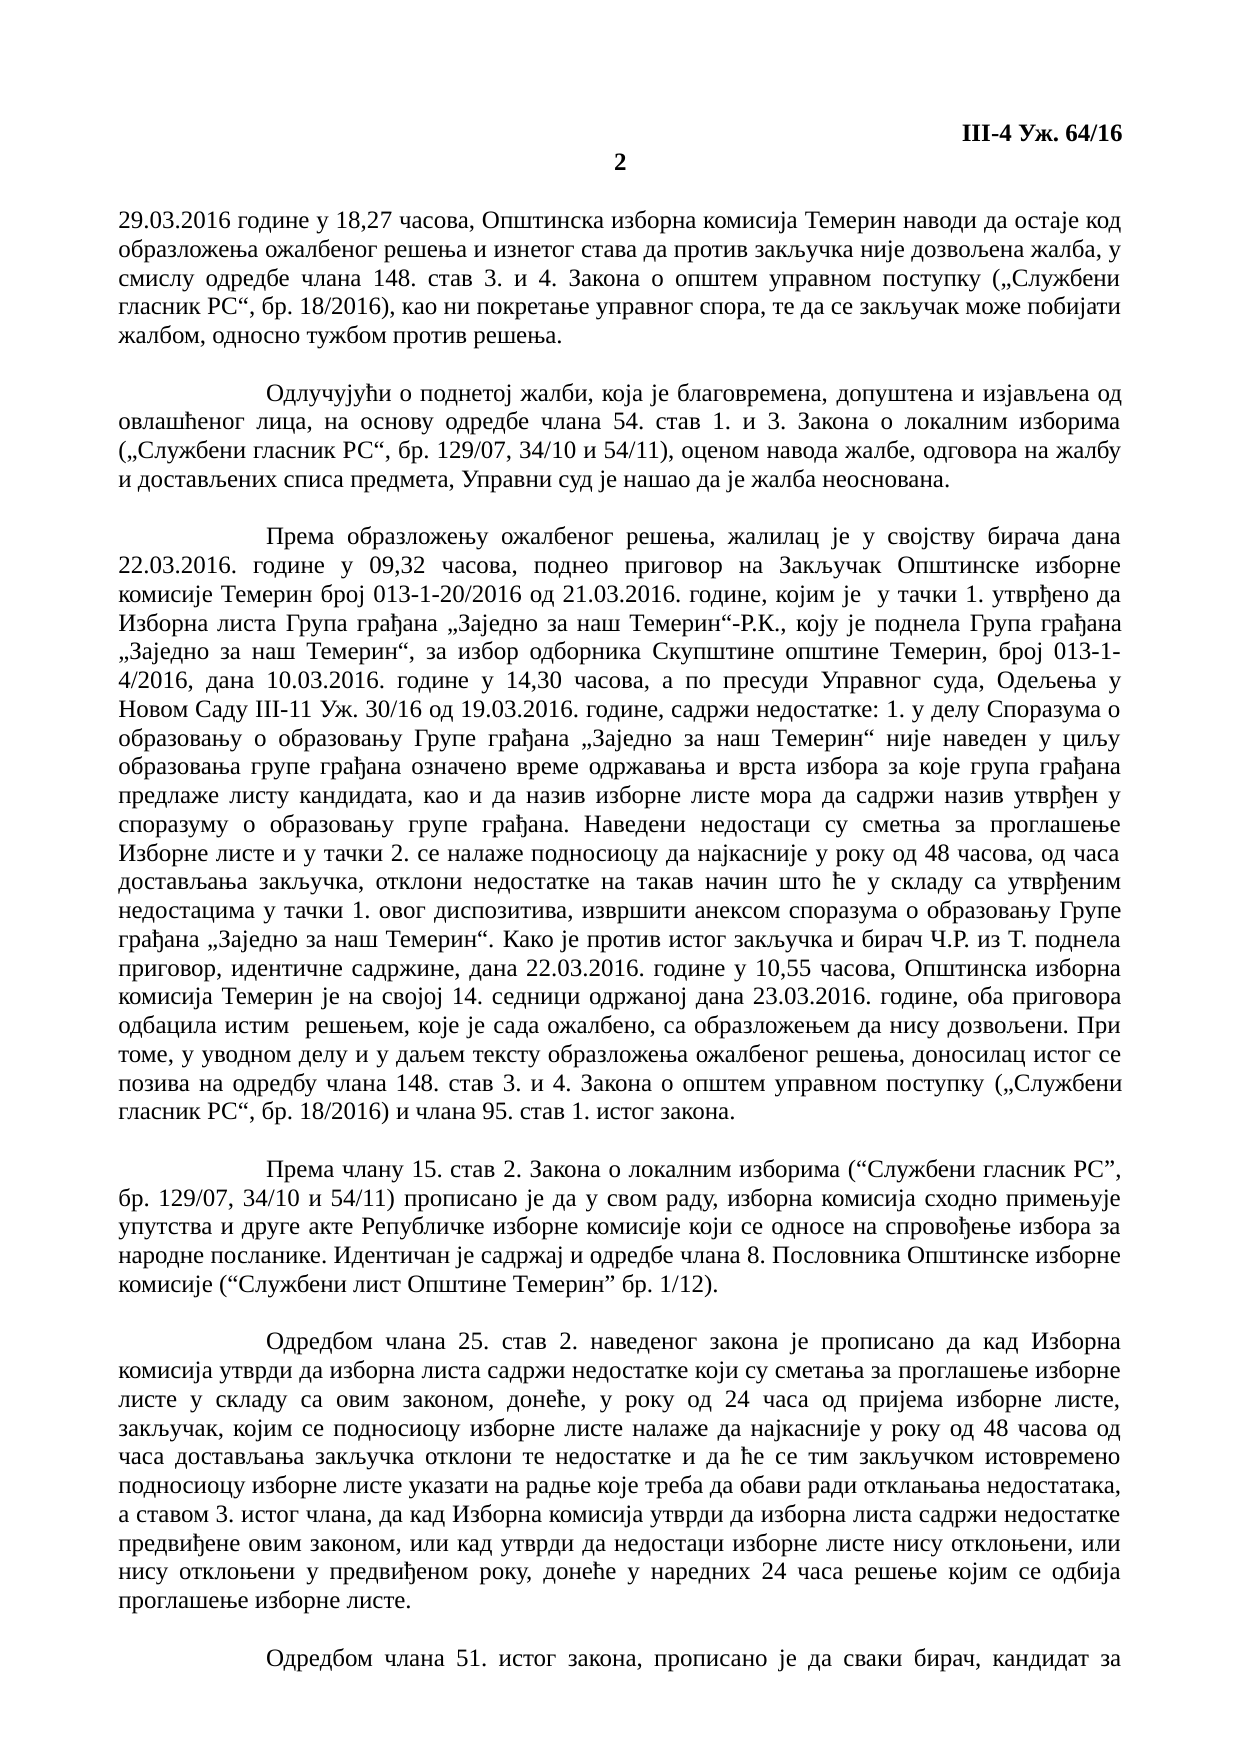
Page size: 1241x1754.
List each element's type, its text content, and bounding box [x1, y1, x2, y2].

text Према образложењу ожалбеног решења, жалилац је у својству бирача дана 22.03.2016. године у 09,32 часова, поднео приговор на Закључак Општинске изборне комисије Темерин број 013-1-20/2016 од 21.03.2016. године, којим је у тачки 1. утврђено да Изборна листа Група грађана „Заједно за наш Темерин“-Р.К., коју је поднела Група грађана „Заједно за наш Темерин“, за избор одборника Скупштине општине Темерин, број 013-1-4/2016, дана 10.03.2016. године у 14,30 часова, а по пресуди Управног суда, Одељења у Новом Саду III-11 Уж. 30/16 од 19.03.2016. године, садржи недостатке: 1. у делу Споразума о образовању о образовању Групе грађана „Заједно за наш Темерин“ није наведен у циљу образовања групе грађана означено време одржавања и врста избора за које група грађана предлаже листу кандидата, као и да назив изборне листе мора да садржи назив утврђен у споразуму о образовању групе грађана. Наведени недостаци су сметња за проглашење Изборне листе и у тачки 2. се налаже подносиоцу да најкасније у року од 48 часова, од часа достављања закључка, отклони недостатке на такав начин што ће у складу са утврђеним недостацима у тачки 1. овог диспозитива, извршити анексом споразума о образовању Групе грађана „Заједно за наш Темерин“. Како је против истог закључка и бирач Ч.Р. из Т. поднела приговор, идентичне садржине, дана 22.03.2016. године у 10,55 часова, Општинска изборна комисија Темерин је на својој 14. седници одржаној дана 23.03.2016. године, оба приговора одбацила истим решењем, које је сада ожалбено, са образложењем да нису дозвољени. При томе, у уводном делу и у даљем тексту образложења ожалбеног решења, доносилац истог се позива на одредбу члана 148. став 3. и 4. Закона о општем управном поступку („Службени гласник РС“, бр. 18/2016) и члана 95. став 1. истог закона. [118, 521, 1122, 1125]
text Одредбом члана 25. став 2. наведеног закона је прописано да кад Изборна комисија утврди да изборна листа садржи недостатке који су сметања за проглашење изборне листе у складу са овим законом, донеће, у року од 24 часа од пријема изборне листе, закључак, којим се подносиоцу изборне листе налаже да најкасније у року од 48 часова од часа достављања закључка отклони те недостатке и да ће се тим закључком истовремено подносиоцу изборне листе указати на радње које треба да обави ради отклањања недостатака, а ставом 3. истог члана, да кад Изборна комисија утврди да изборна листа садржи недостатке предвиђене овим законом, или кад утврди да недостаци изборне листе нису отклоњени, или нису отклоњени у предвиђеном року, донеће у наредних 24 часа решење којим се одбија проглашење изборне листе. [118, 1326, 1122, 1614]
text Према члану 15. став 2. Закона о локалним изборима (“Службени гласник РС”, бр. 129/07, 34/10 и 54/11) прописано је да у свом раду, изборна комисија сходно примењује упутства и друге акте Републичке изборне комисије који се односе на спровођење избора за народне посланике. Идентичан је садржај и одредбе члана 8. Пословника Општинске изборне комисије (“Службени лист Општине Темерин” бр. 1/12). [118, 1154, 1122, 1298]
text Одредбом члана 51. истог закона, прописано је да сваки бирач, кандидат за [118, 1643, 1122, 1671]
text Одлучујући о поднетој жалби, која је благовремена, допуштена и изјављена од овлашћеног лица, на основу одредбе члана 54. став 1. и 3. Закона о локалним изборима („Службени гласник РС“, бр. 129/07, 34/10 и 54/11), оценом навода жалбе, одговора на жалбу и достављених списа предмета, Управни суд је нашао да је жалба неоснована. [118, 378, 1122, 493]
text 29.03.2016 године у 18,27 часова, Општинска изборна комисија Темерин наводи да остаје код образложења ожалбеног решења и изнетог става да против закључка није дозвољена жалба, у смислу одредбе члана 148. став 3. и 4. Закона о општем управном поступку („Службени гласник РС“, бр. 18/2016), као ни покретање управног спора, те да се закључак може побијати жалбом, односно тужбом против решења. [118, 205, 1122, 349]
